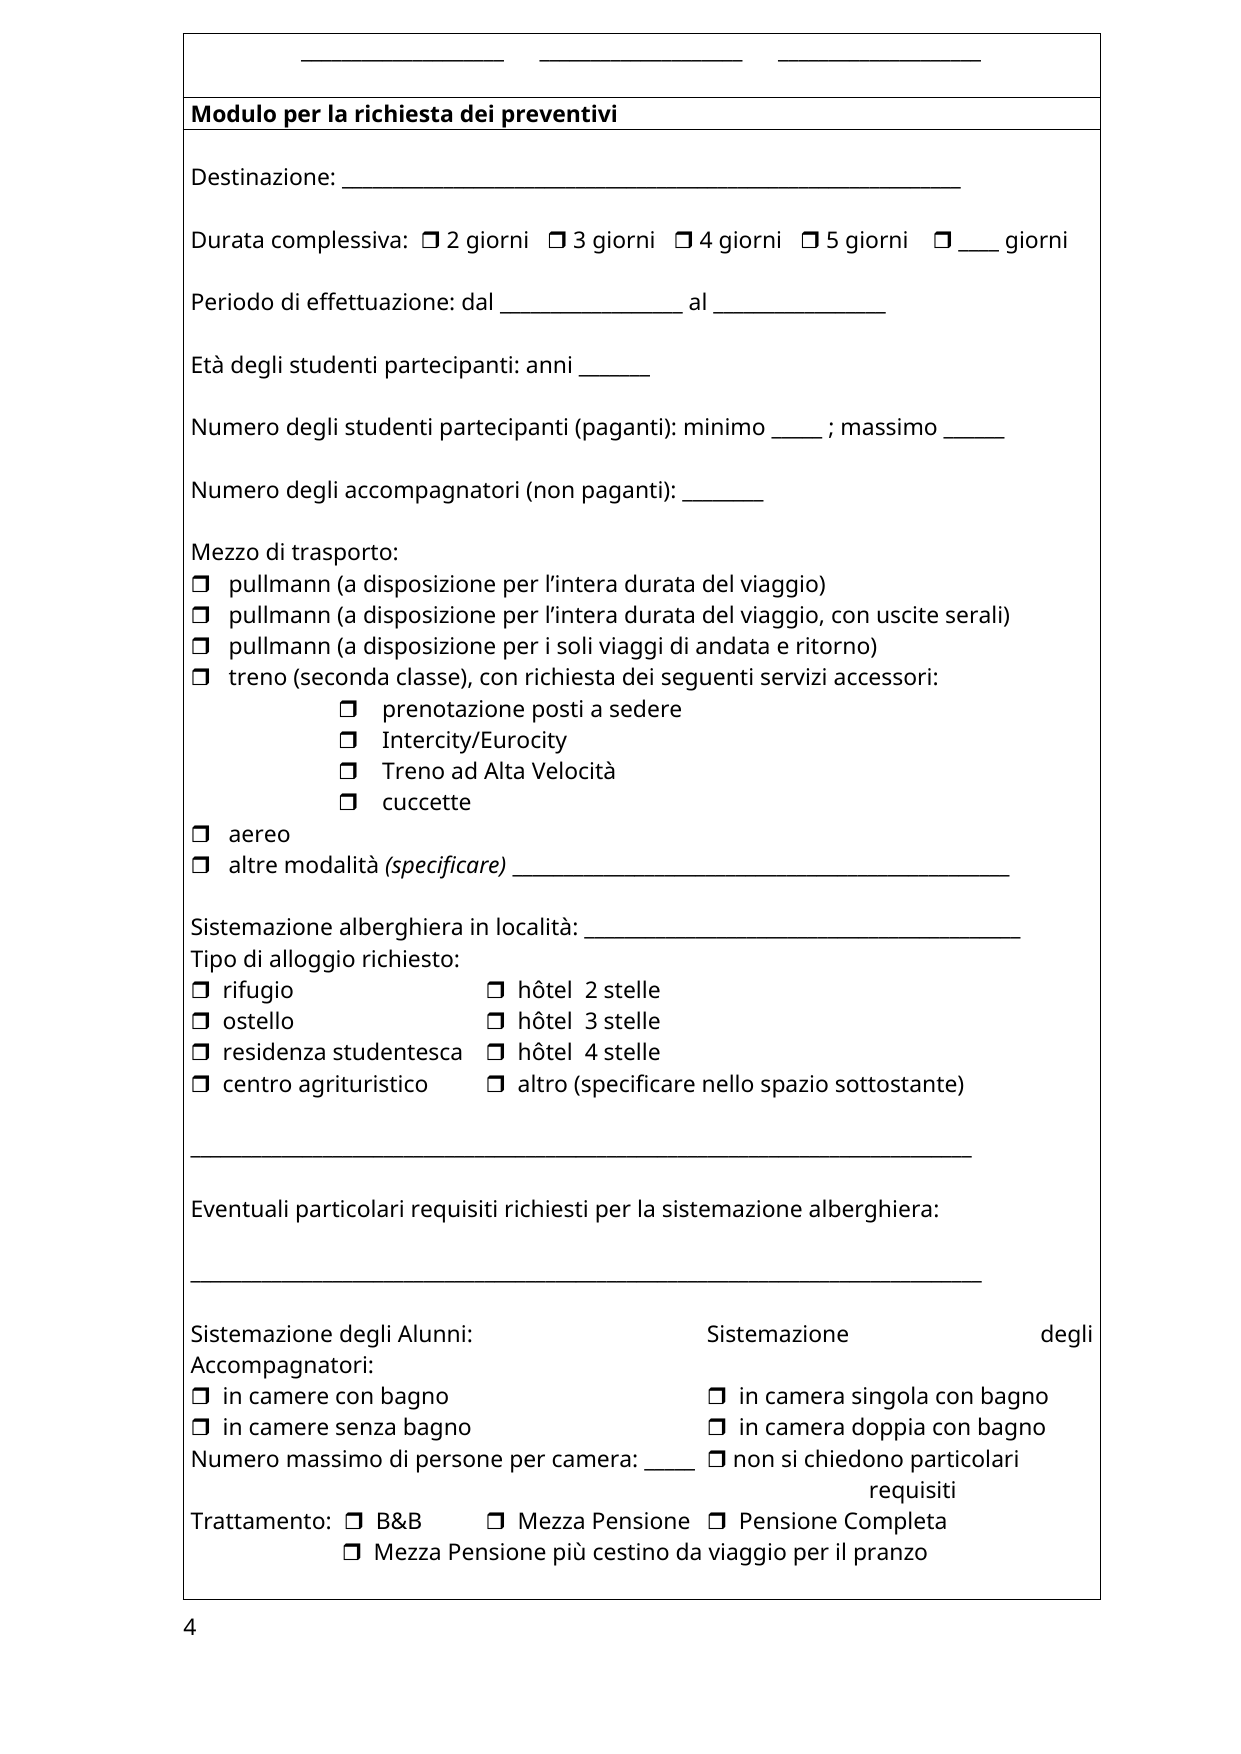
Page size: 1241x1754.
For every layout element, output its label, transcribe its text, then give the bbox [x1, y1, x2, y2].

table_cell Destinazione: _____________________________________________________________ Durata complessiva:  2 giorni  3 giorni  4 giorni  5 giorni  ____ giorni Periodo di effettuazione: dal __________________ al _________________ Età degli studenti partecipanti: anni _______ Numero degli studenti partecipanti (paganti): minimo _____ ; massimo ______ Numero degli accompagnatori (non paganti): ________ Mezzo di trasporto:  pullmann (a disposizione per l’intera durata del viaggio)  pullmann (a disposizione per l’intera durata del viaggio, con uscite serali)  pullmann (a disposizione per i soli viaggi di andata e ritorno)  treno (seconda classe), con richiesta dei seguenti servizi accessori:  prenotazione posti a sedere  Intercity/Eurocity  Treno ad Alta Velocità  cuccette  aereo  altre modalità (specificare) _________________________________________________ Sistemazione alberghiera in località: ___________________________________________ Tipo di alloggio richiesto:  rifugio  hôtel 2 stelle  ostello  hôtel 3 stelle  residenza studentesca  hôtel 4 stelle  centro agrituristico  altro (specificare nello spazio sottostante) _____________________________________________________________________________ Eventuali particolari requisiti richiesti per la sistemazione alberghiera: ______________________________________________________________________________ Sistemazione degli Alunni: Sistemazione degli Accompagnatori:  in camere con bagno  in camera singola con bagno  in camere senza bagno  in camera doppia con bagno Numero massimo di persone per camera: _____  non si chiedono particolari requisiti Trattamento:  B&B  Mezza Pensione  Pensione Completa  Mezza Pensione più cestino da viaggio per il pranzo [184, 130, 1100, 1599]
table_cell Modulo per la richiesta dei preventivi [184, 98, 1100, 129]
table_cell ____________________ ____________________ ____________________ [184, 34, 1100, 97]
